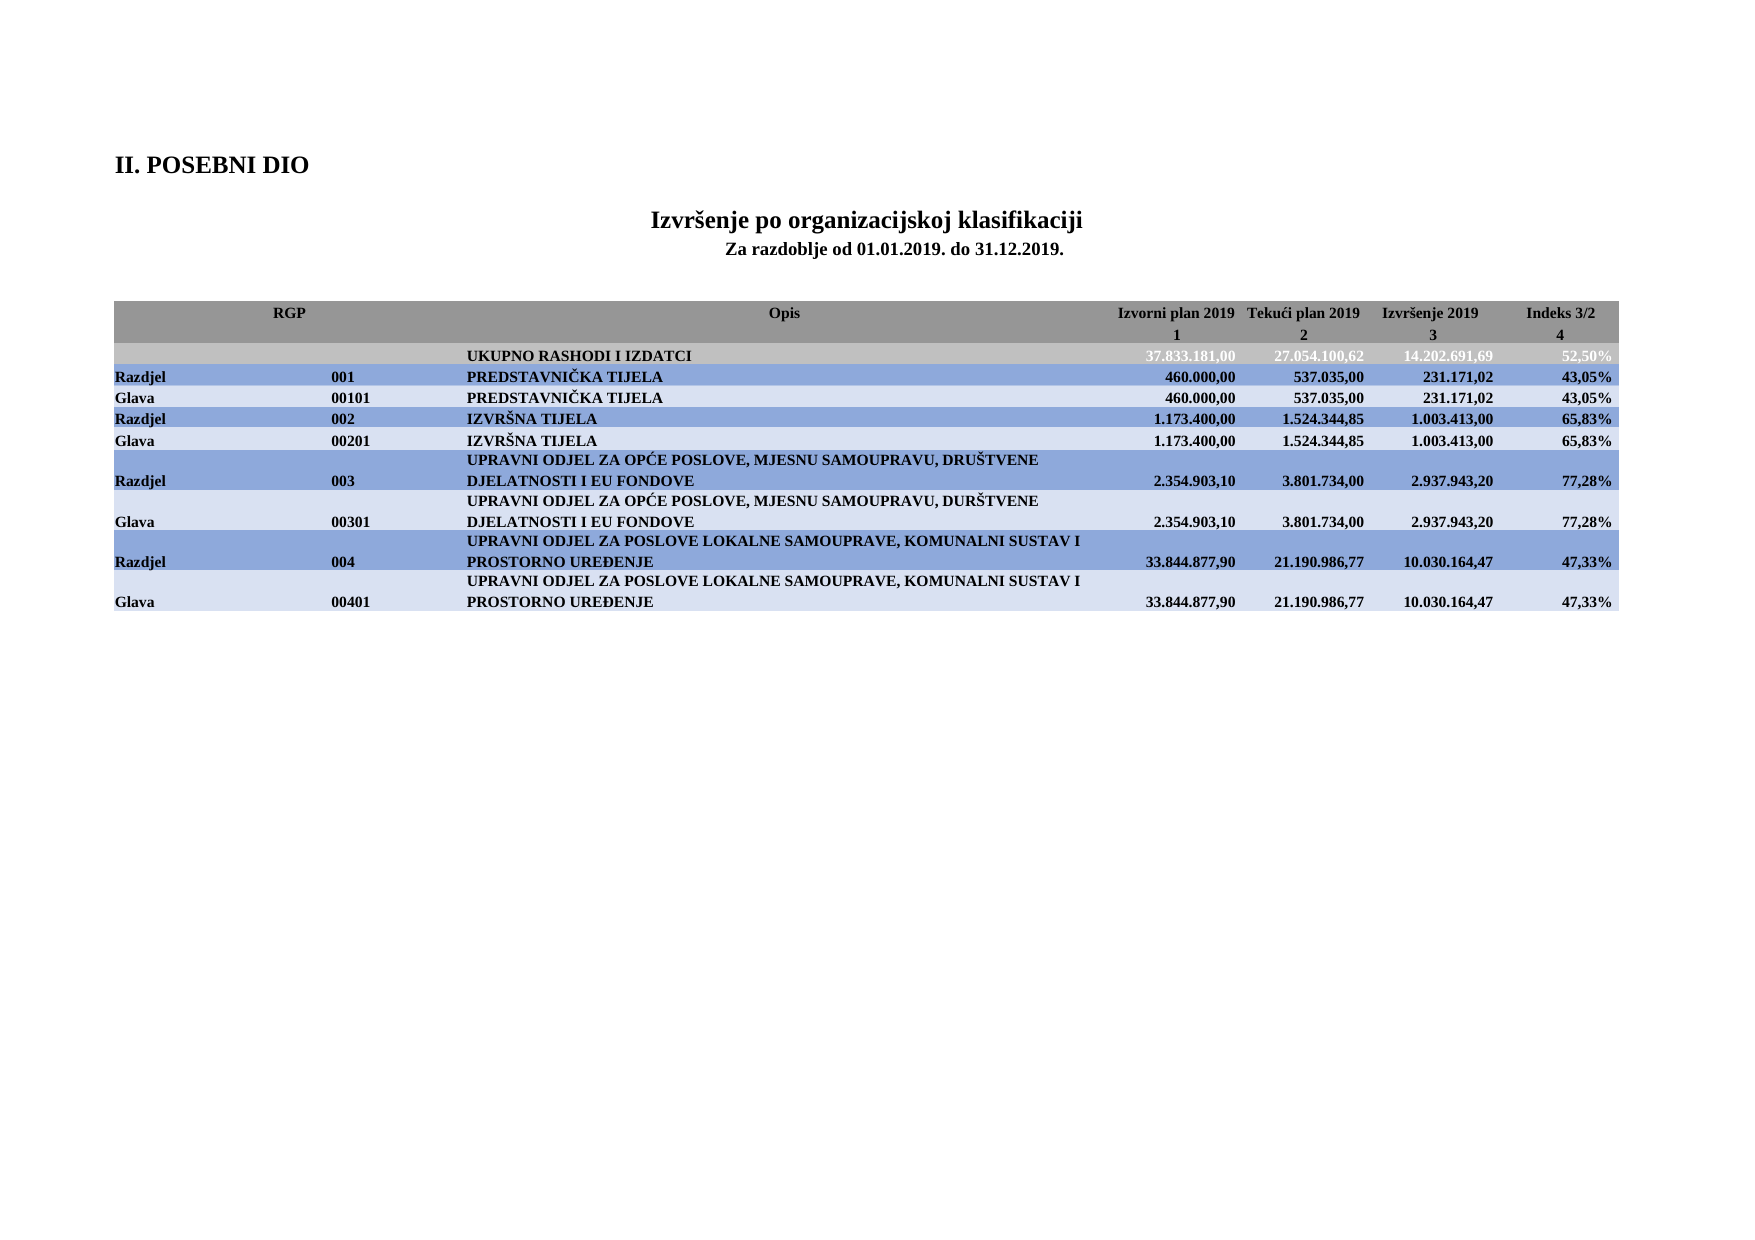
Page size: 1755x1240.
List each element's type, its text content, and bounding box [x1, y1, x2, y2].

table_cell RGP [115, 259, 319, 301]
table_header [319, 238, 419, 259]
text II. POSEBNI DIO [114, 150, 1613, 179]
table_header [1094, 238, 1235, 259]
table_header [1502, 238, 1612, 259]
table_header [1235, 238, 1367, 259]
text Izvršenje po organizacijskoj klasifikaciji [114, 206, 1619, 234]
table_cell Izvršenje 2019 [1367, 259, 1502, 301]
table_cell Izvorni plan 2019 [1094, 259, 1235, 301]
table_cell Tekući plan 2019 [1235, 259, 1367, 301]
table_cell Opis [419, 259, 1094, 301]
table_header Za razdoblje od 01.01.2019. do 31.12.2019. [419, 238, 1094, 259]
table_cell [319, 259, 419, 301]
table_header [115, 238, 319, 259]
table_cell Indeks 3/2 [1502, 259, 1612, 301]
table_header [1367, 238, 1502, 259]
